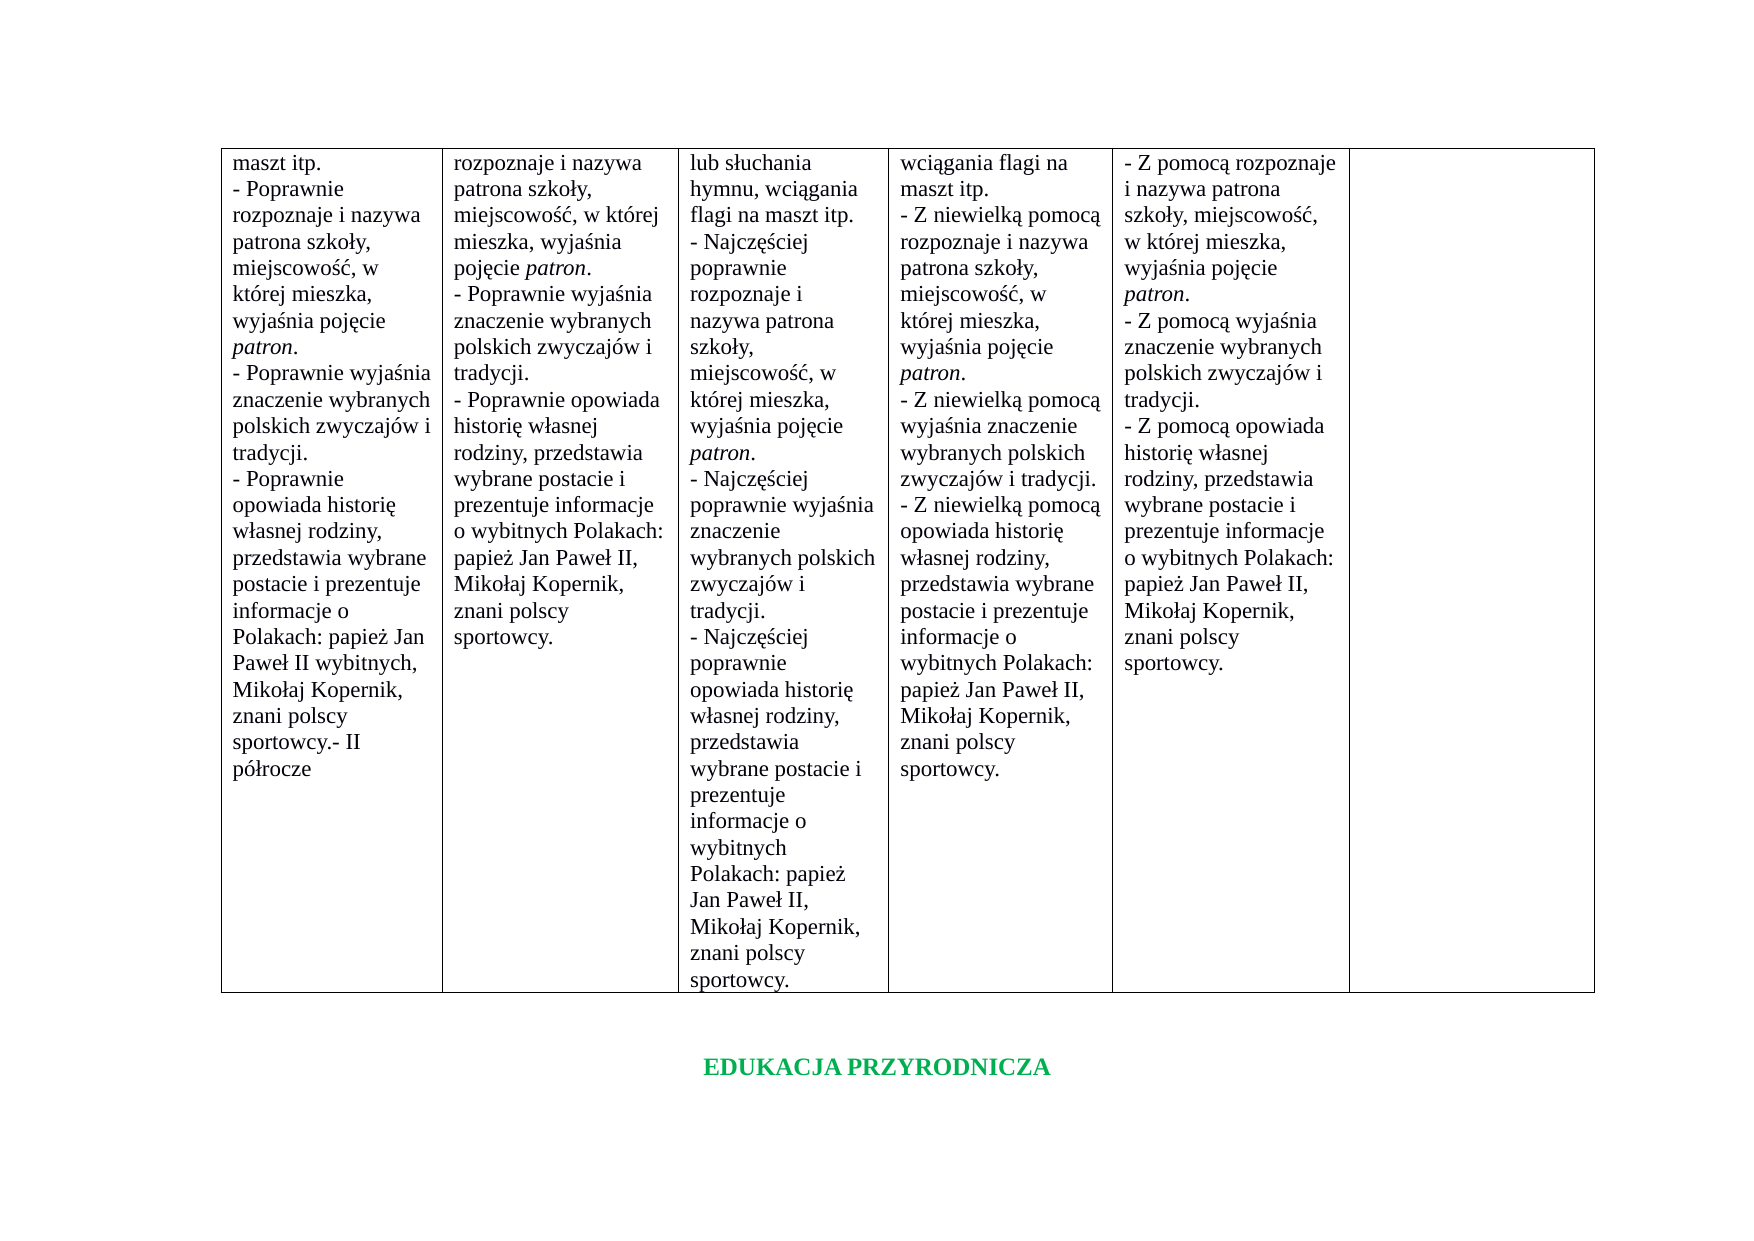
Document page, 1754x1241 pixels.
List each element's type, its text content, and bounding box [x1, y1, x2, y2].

table_cell wciągania flagi na maszt itp. - Z niewielką pomocą rozpoznaje i nazywa patrona szkoły, miejscowość, w której mieszka, wyjaśnia pojęcie patron. - Z niewielką pomocą wyjaśnia znaczenie wybranych polskich zwyczajów i tradycji. - Z niewielką pomocą opowiada historię własnej rodziny, przedstawia wybrane postacie i prezentuje informacje o wybitnych Polakach: papież Jan Paweł II, Mikołaj Kopernik, znani polscy sportowcy. [889, 149, 1112, 992]
table_cell rozpoznaje i nazywa patrona szkoły, miejscowość, w której mieszka, wyjaśnia pojęcie patron. - Poprawnie wyjaśnia znaczenie wybranych polskich zwyczajów i tradycji. - Poprawnie opowiada historię własnej rodziny, przedstawia wybrane postacie i prezentuje informacje o wybitnych Polakach: papież Jan Paweł II, Mikołaj Kopernik, znani polscy sportowcy. [443, 149, 678, 992]
table_cell lub słuchania hymnu, wciągania flagi na maszt itp. - Najczęściej poprawnie rozpoznaje i nazywa patrona szkoły, miejscowość, w której mieszka, wyjaśnia pojęcie patron. - Najczęściej poprawnie wyjaśnia znaczenie wybranych polskich zwyczajów i tradycji. - Najczęściej poprawnie opowiada historię własnej rodziny, przedstawia wybrane postacie i prezentuje informacje o wybitnych Polakach: papież Jan Paweł II, Mikołaj Kopernik, znani polscy sportowcy. [679, 149, 888, 992]
table_cell - Z pomocą rozpoznaje i nazywa patrona szkoły, miejscowość, w której mieszka, wyjaśnia pojęcie patron. - Z pomocą wyjaśnia znaczenie wybranych polskich zwyczajów i tradycji. - Z pomocą opowiada historię własnej rodziny, przedstawia wybrane postacie i prezentuje informacje o wybitnych Polakach: papież Jan Paweł II, Mikołaj Kopernik, znani polscy sportowcy. [1113, 149, 1349, 992]
table_cell [1350, 149, 1594, 992]
text EDUKACJA PRZYRODNICZA [148, 1052, 1606, 1081]
table_cell maszt itp. - Poprawnie rozpoznaje i nazywa patrona szkoły, miejscowość, w której mieszka, wyjaśnia pojęcie patron. - Poprawnie wyjaśnia znaczenie wybranych polskich zwyczajów i tradycji. - Poprawnie opowiada historię własnej rodziny, przedstawia wybrane postacie i prezentuje informacje o Polakach: papież Jan Paweł II wybitnych, Mikołaj Kopernik, znani polscy sportowcy.- II półrocze [222, 149, 442, 992]
